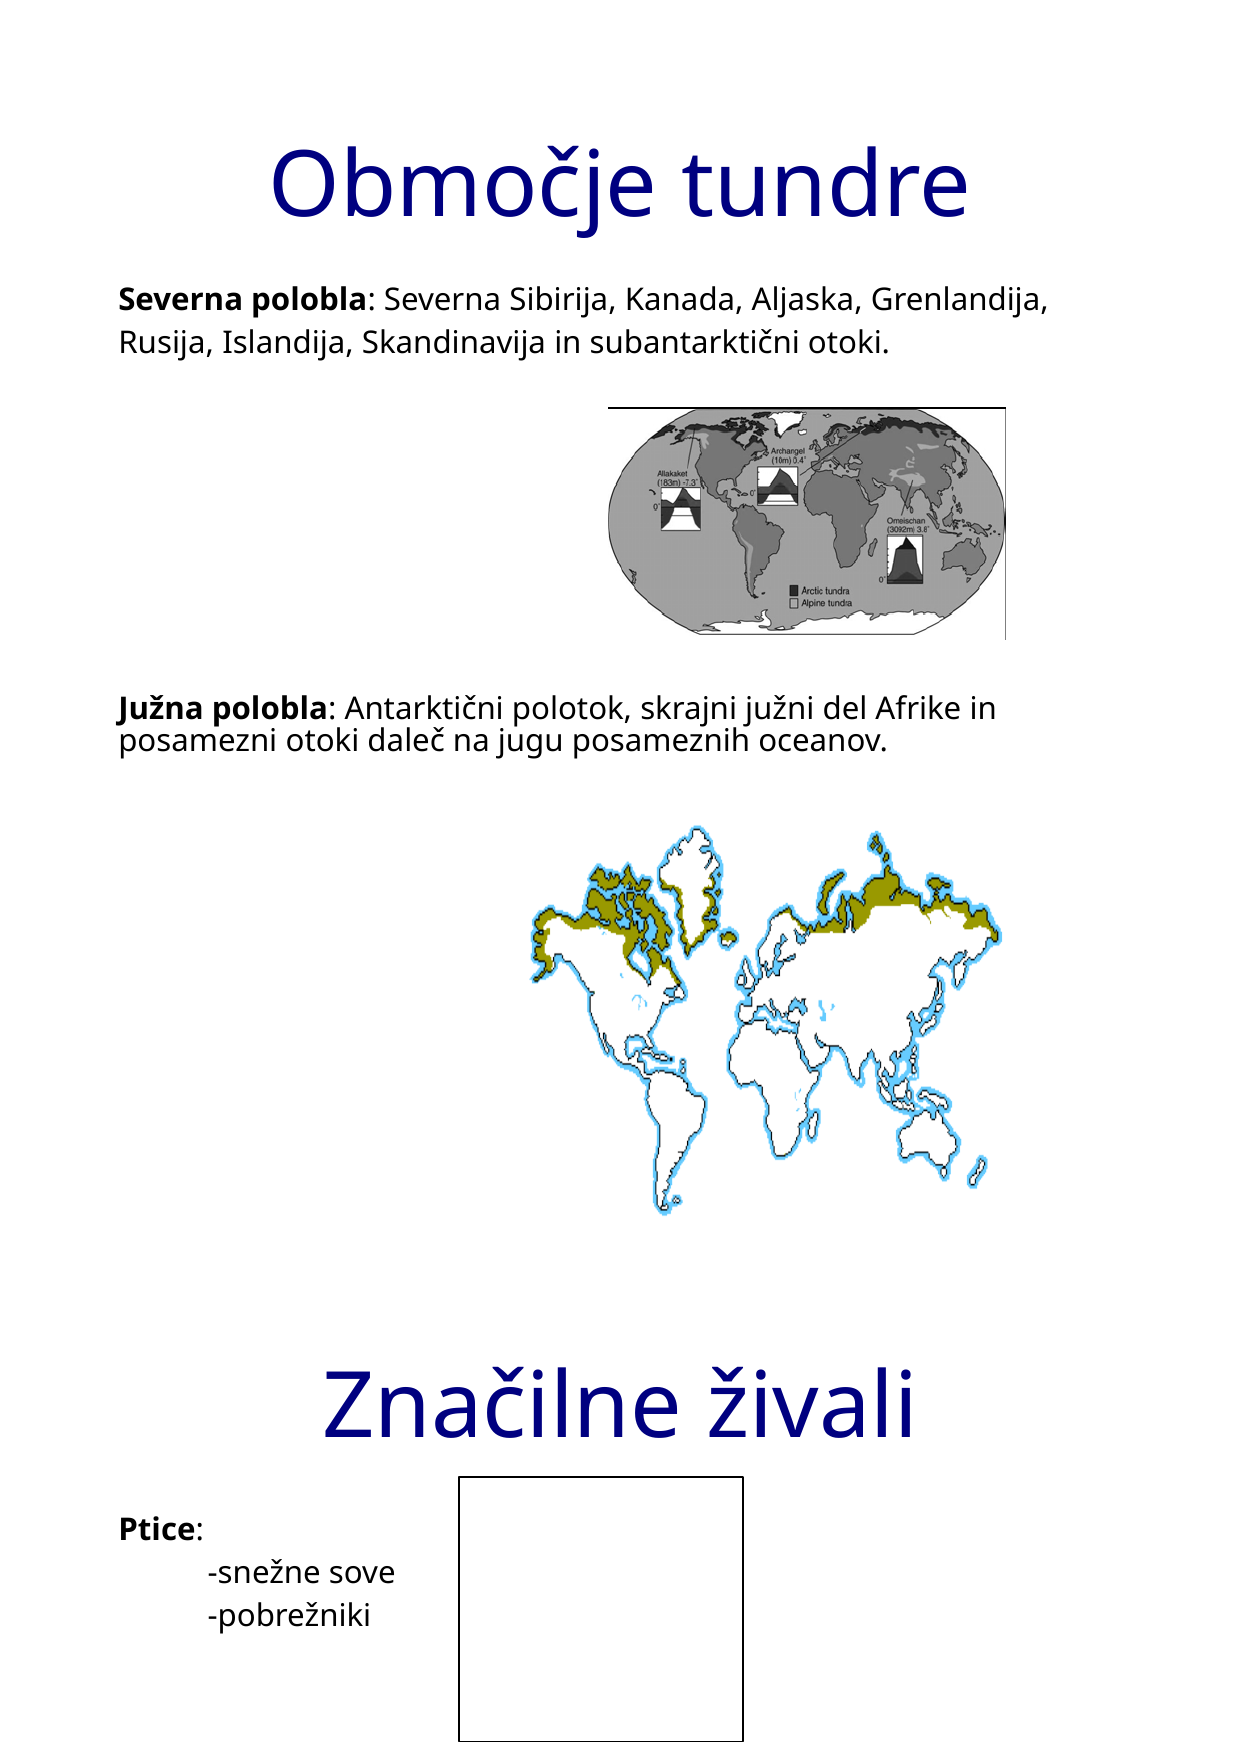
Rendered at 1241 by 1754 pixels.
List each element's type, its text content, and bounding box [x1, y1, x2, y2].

picture [608, 407, 1006, 640]
picture [528, 822, 1005, 1220]
text Severna polobla: Severna Sibirija, Kanada, Aljaska, Grenlandija, Rusija, Islandija, Skandinavija in subantarktični otoki. [118, 277, 1122, 362]
text Ptice: [118, 1507, 458, 1550]
text [744, 1507, 1122, 1550]
text -snežne sove -pobrežniki [118, 1550, 458, 1635]
text Območje tundre [118, 118, 1122, 243]
text Južna polobla: Antarktični polotok, skrajni južni del Afrike in posamezni otoki daleč na jugu posameznih oceanov. [118, 693, 1122, 761]
text [744, 1550, 1122, 1635]
text Značilne živali [118, 1340, 1122, 1465]
